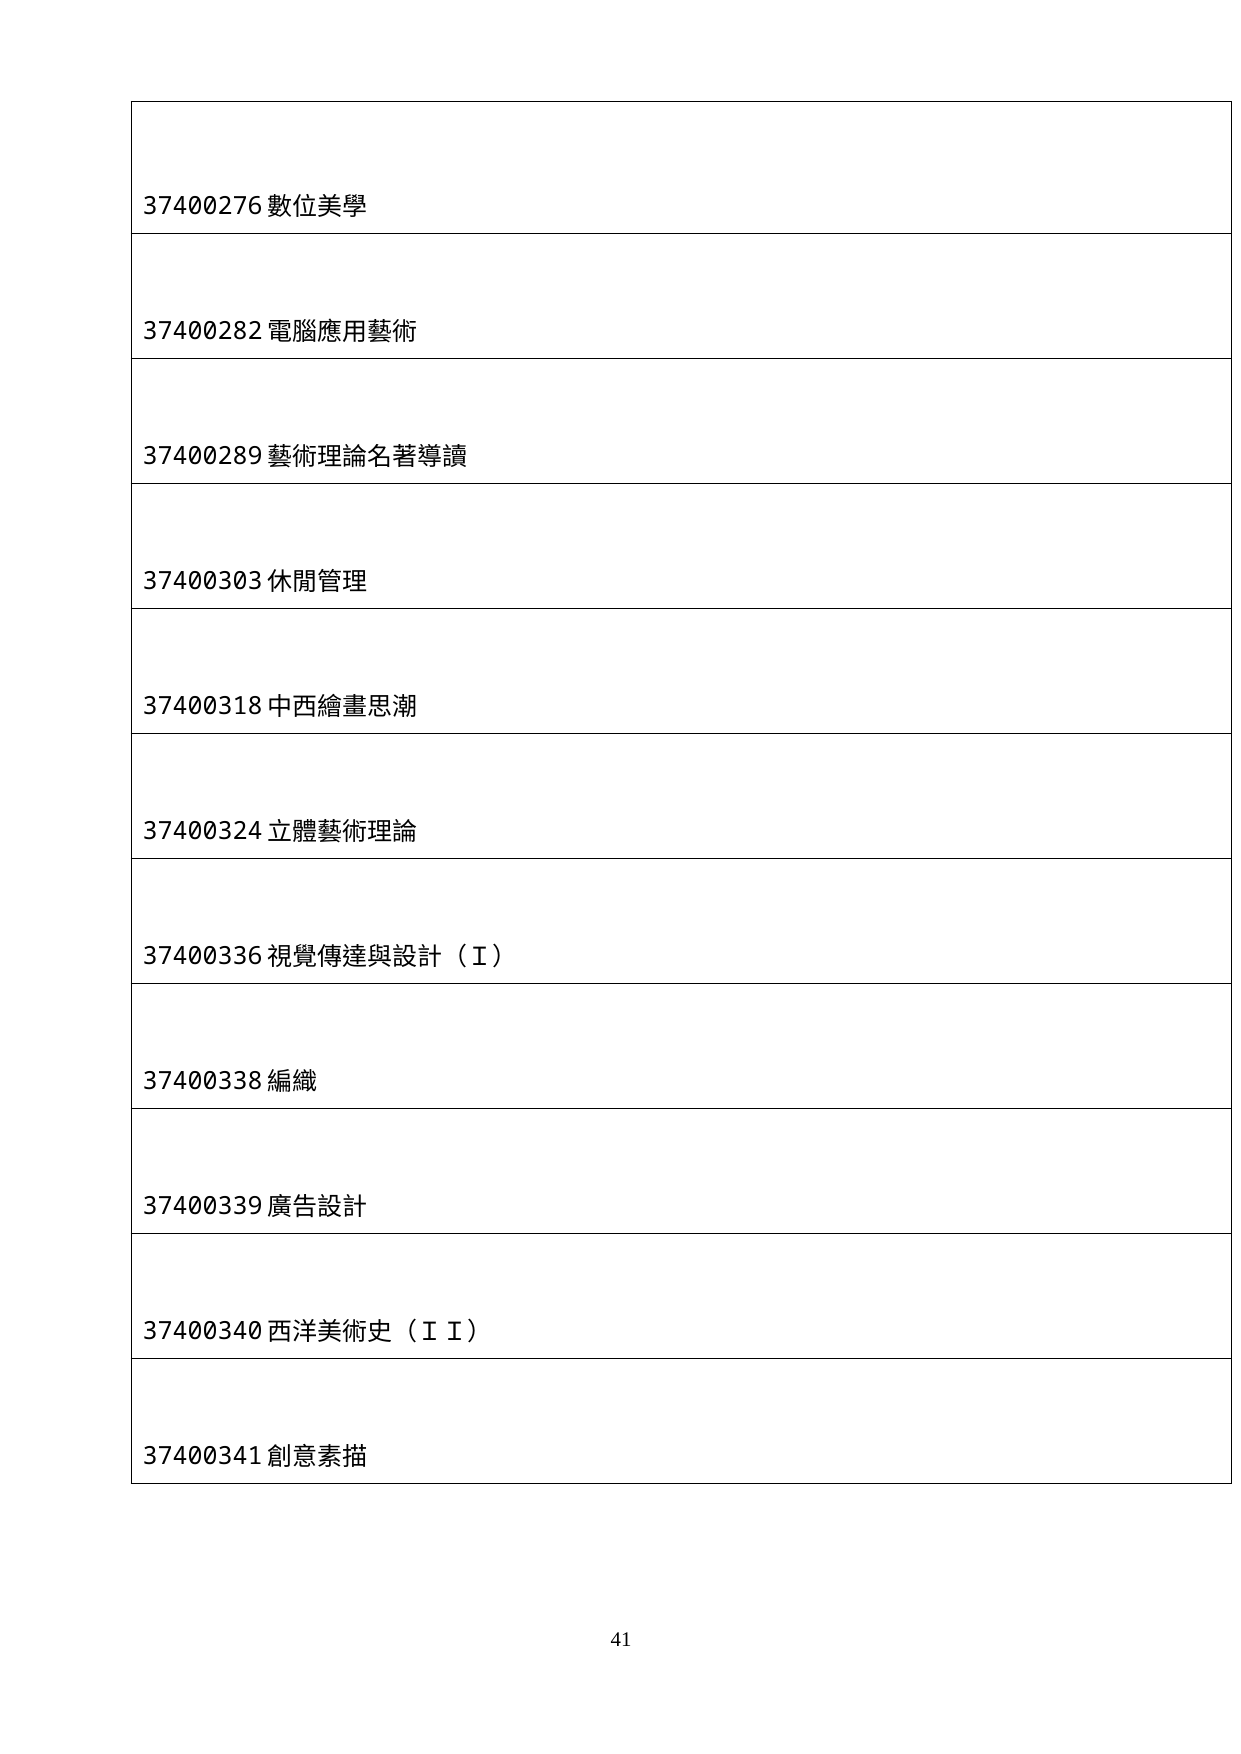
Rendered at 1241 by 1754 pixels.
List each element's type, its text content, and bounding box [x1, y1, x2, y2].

table_cell 37400341創意素描 [132, 1359, 1231, 1483]
table_cell 37400282電腦應用藝術 [132, 234, 1231, 358]
table_cell 37400318中西繪畫思潮 [132, 609, 1231, 733]
table_cell 37400303休閒管理 [132, 484, 1231, 608]
table_cell 37400289藝術理論名著導讀 [132, 359, 1231, 483]
table_cell 37400276數位美學 [132, 102, 1231, 233]
table_cell 37400338編織 [132, 984, 1231, 1108]
table_cell 37400340西洋美術史（ＩＩ） [132, 1234, 1231, 1358]
table_cell 37400324立體藝術理論 [132, 734, 1231, 858]
table_cell 37400339廣告設計 [132, 1109, 1231, 1233]
table_cell 37400336視覺傳達與設計（Ｉ） [132, 859, 1231, 983]
